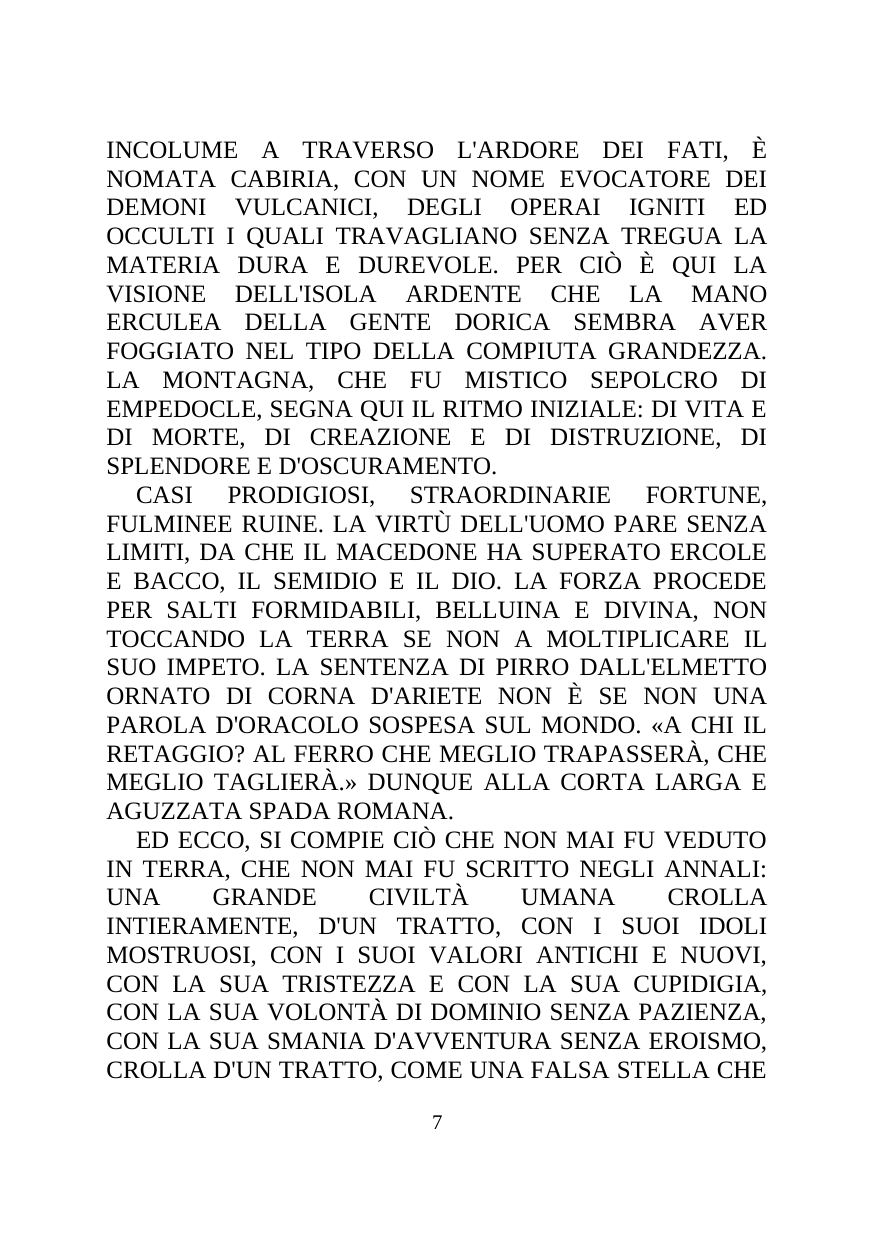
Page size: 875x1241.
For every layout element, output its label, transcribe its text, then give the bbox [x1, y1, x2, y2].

text CASI PRODIGIOSI, STRAORDINARIE FORTUNE, FULMINEE RUINE. LA VIRTÙ DELL'UOMO PARE SENZA LIMITI, DA CHE IL MACEDONE HA SUPERATO ERCOLE E BACCO, IL SEMIDIO E IL DIO. LA FORZA PROCEDE PER SALTI FORMIDABILI, BELLUINA E DIVINA, NON TOCCANDO LA TERRA SE NON A MOLTIPLICARE IL SUO IMPETO. LA SENTENZA DI PIRRO DALL'ELMETTO ORNATO DI CORNA D'ARIETE NON È SE NON UNA PAROLA D'ORACOLO SOSPESA SUL MONDO. «A CHI IL RETAGGIO? AL FERRO CHE MEGLIO TRAPASSERÀ, CHE MEGLIO TAGLIERÀ.» DUNQUE ALLA CORTA LARGA E AGUZZATA SPADA ROMANA. [106, 480, 768, 825]
text ED ECCO, SI COMPIE CIÒ CHE NON MAI FU VEDUTO IN TERRA, CHE NON MAI FU SCRITTO NEGLI ANNALI: UNA GRANDE CIVILTÀ UMANA CROLLA INTIERAMENTE, D'UN TRATTO, CON I SUOI IDOLI MOSTRUOSI, CON I SUOI VALORI ANTICHI E NUOVI, CON LA SUA TRISTEZZA E CON LA SUA CUPIDIGIA, CON LA SUA VOLONTÀ DI DOMINIO SENZA PAZIENZA, CON LA SUA SMANIA D'AVVENTURA SENZA EROISMO, CROLLA D'UN TRATTO, COME UNA FALSA STELLA CHE [106, 825, 768, 1084]
text INCOLUME A TRAVERSO L'ARDORE DEI FATI, È NOMATA CABIRIA, CON UN NOME EVOCATORE DEI DEMONI VULCANICI, DEGLI OPERAI IGNITI ED OCCULTI I QUALI TRAVAGLIANO SENZA TREGUA LA MATERIA DURA E DUREVOLE. PER CIÒ È QUI LA VISIONE DELL'ISOLA ARDENTE CHE LA MANO ERCULEA DELLA GENTE DORICA SEMBRA AVER FOGGIATO NEL TIPO DELLA COMPIUTA GRANDEZZA. LA MONTAGNA, CHE FU MISTICO SEPOLCRO DI EMPEDOCLE, SEGNA QUI IL RITMO INIZIALE: DI VITA E DI MORTE, DI CREAZIONE E DI DISTRUZIONE, DI SPLENDORE E D'OSCURAMENTO. [106, 135, 768, 480]
